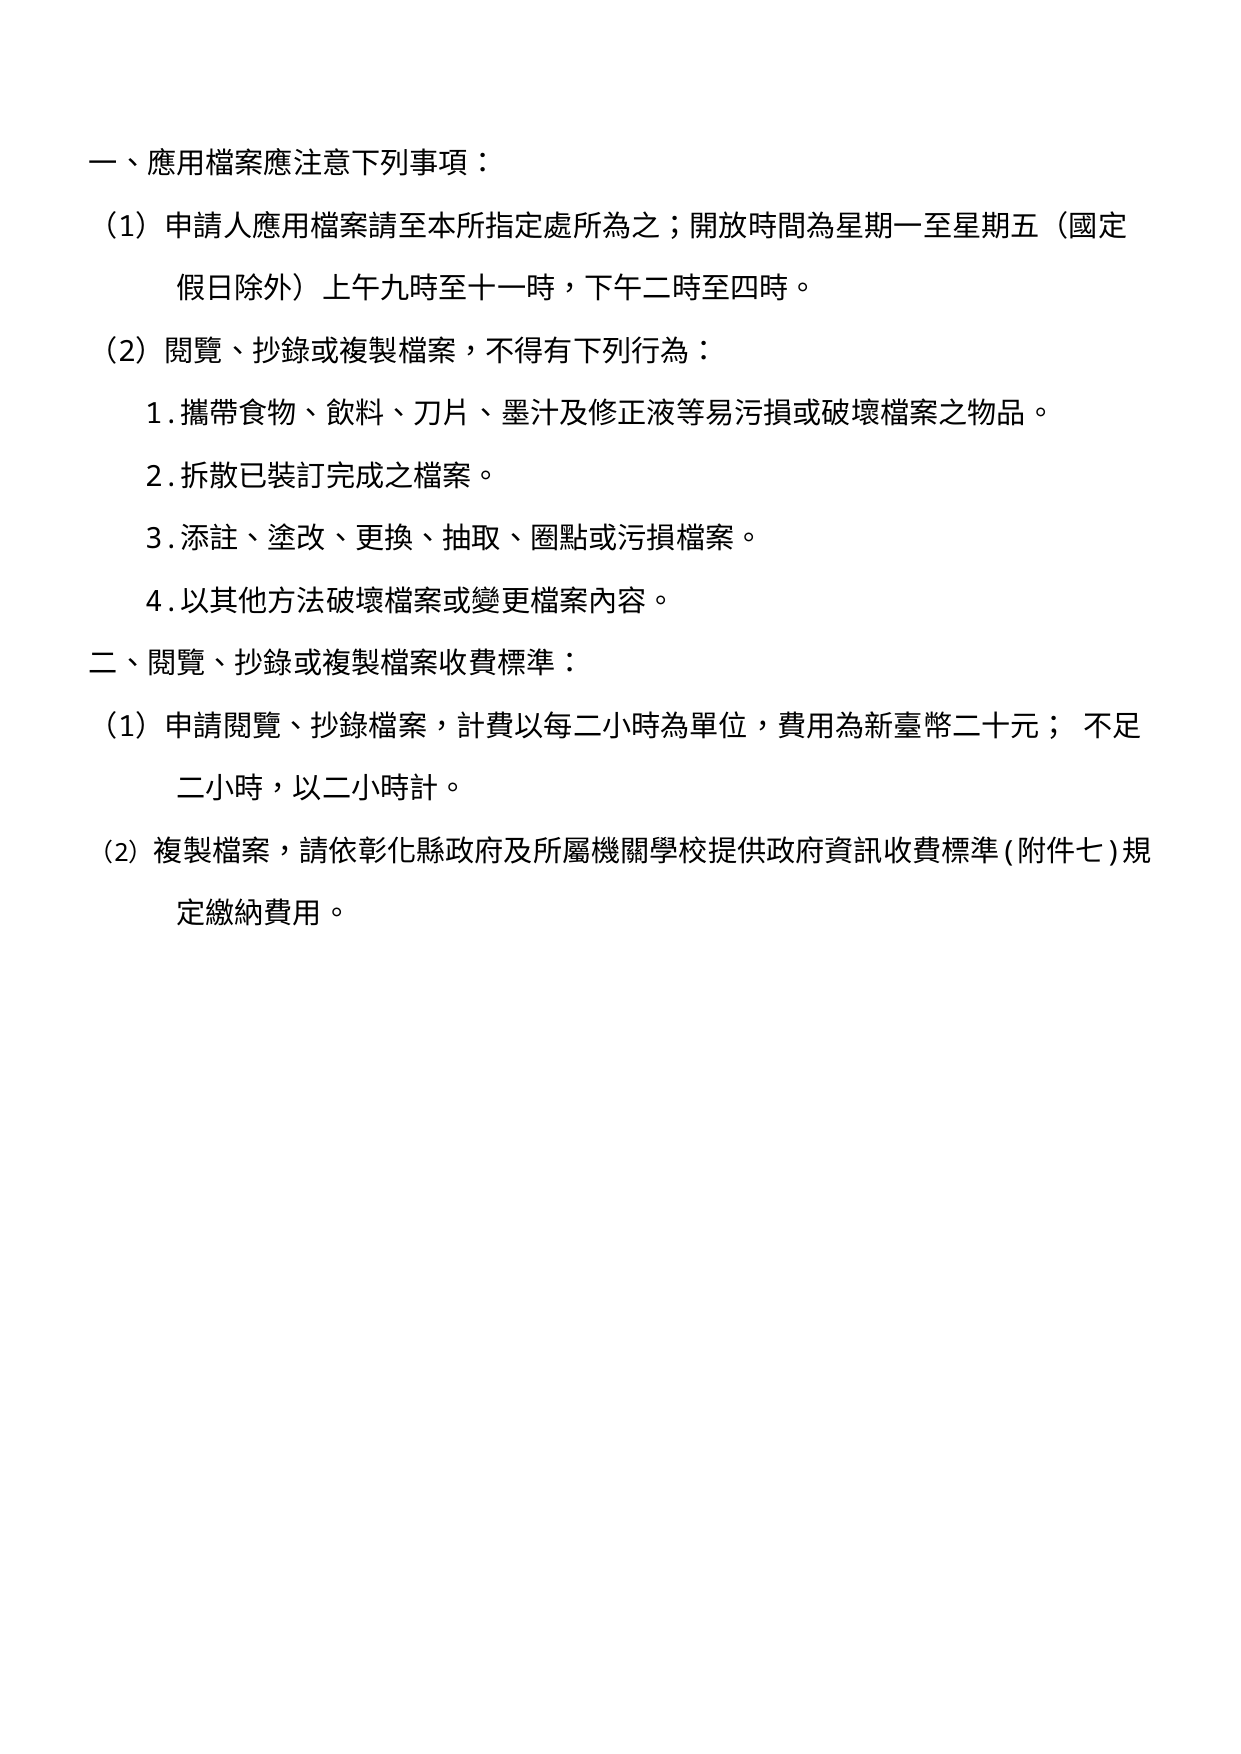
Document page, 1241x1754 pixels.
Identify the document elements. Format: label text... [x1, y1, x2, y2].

text 二、閱覽、抄錄或複製檔案收費標準： [89, 619, 1152, 682]
list 申請人應用檔案請至本所指定處所為之；開放時間為星期一至星期五（國定假日除外）上午九時至十一時，下午二時至四時。 [89, 182, 1152, 307]
text 一、應用檔案應注意下列事項： [89, 119, 1152, 182]
list 攜帶食物、飲料、刀片、墨汁及修正液等易污損或破壞檔案之物品。 [145, 369, 1152, 432]
list 申請閱覽、抄錄檔案，計費以每二小時為單位，費用為新臺幣二十元； 不足二小時，以二小時計。 [89, 682, 1152, 807]
list 以其他方法破壞檔案或變更檔案內容。 [145, 557, 1152, 619]
list 複製檔案，請依彰化縣政府及所屬機關學校提供政府資訊收費標準(附件七)規定繳納費用。 [89, 807, 1152, 932]
list 拆散已裝訂完成之檔案。 [145, 432, 1152, 494]
list 添註、塗改、更換、抽取、圈點或污損檔案。 [145, 494, 1152, 557]
list 閱覽、抄錄或複製檔案，不得有下列行為： [89, 307, 1152, 369]
